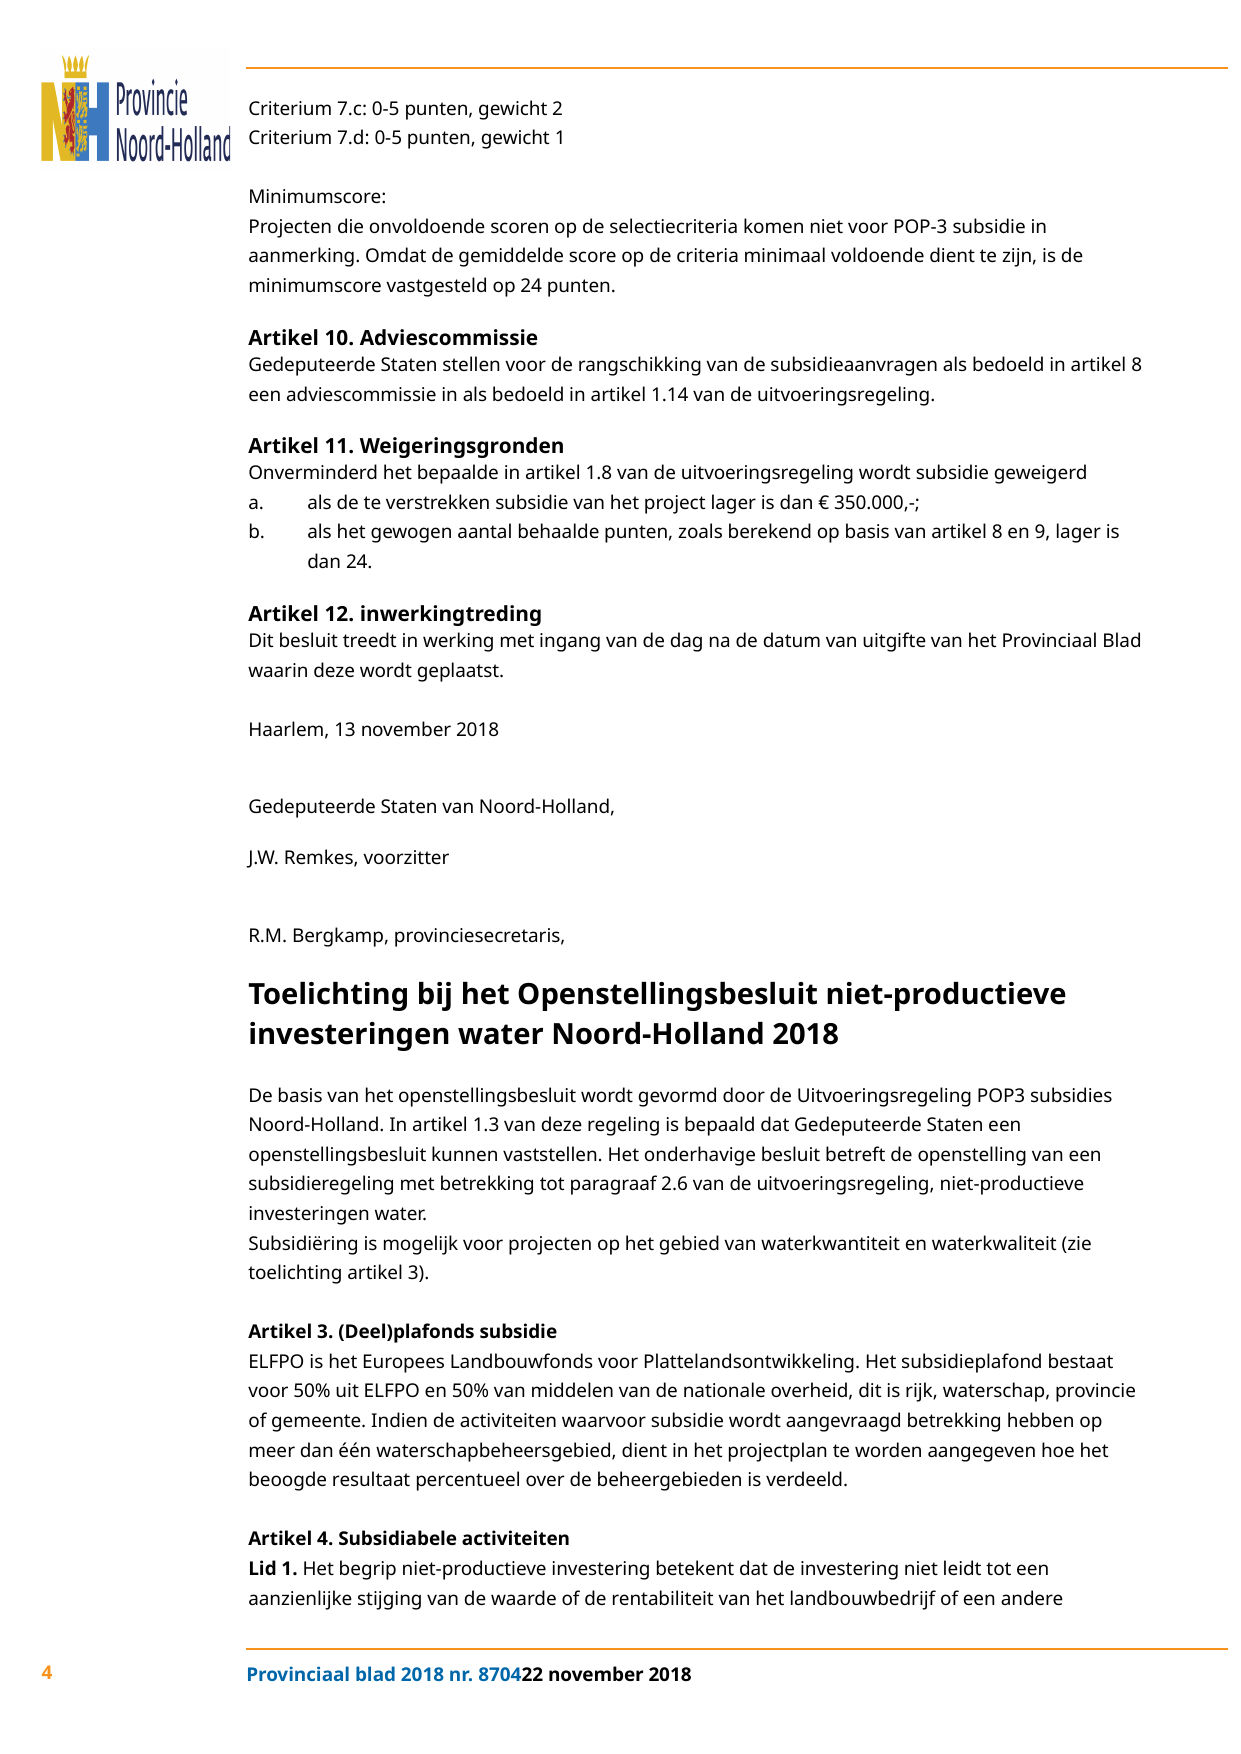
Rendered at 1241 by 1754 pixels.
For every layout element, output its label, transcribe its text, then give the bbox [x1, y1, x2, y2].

text Criterium 7.c: 0-5 punten, gewicht 2 [248, 95, 1152, 121]
text Onverminderd het bepaalde in artikel 1.8 van de uitvoeringsregeling wordt subsidie geweigerd [248, 459, 1152, 485]
text Projecten die onvoldoende scoren op de selectiecriteria komen niet voor POP-3 subsidie in aanmerking. Omdat de gemiddelde score op de criteria minimaal voldoende dient te zijn, is de minimumscore vastgesteld op 24 punten. [248, 213, 1152, 298]
text Criterium 7.d: 0-5 punten, gewicht 1 [248, 124, 1152, 150]
text ELFPO is het Europees Landbouwfonds voor Plattelandsontwikkeling. Het subsidieplafond bestaat voor 50% uit ELFPO en 50% van middelen van de nationale overheid, dit is rijk, waterschap, provincie of gemeente. Indien de activiteiten waarvoor subsidie wordt aangevraagd betrekking hebben op meer dan één waterschapbeheersgebied, dient in het projectplan te worden aangegeven hoe het beoogde resultaat percentueel over de beheergebieden is verdeeld. [248, 1348, 1152, 1492]
text Artikel 10. Adviescommissie [248, 323, 1152, 351]
text Lid 1. Het begrip niet-productieve investering betekent dat de investering niet leidt tot een aanzienlijke stijging van de waarde of de rentabiliteit van het landbouwbedrijf of een andere [248, 1555, 1152, 1610]
text Artikel 4. Subsidiabele activiteiten [248, 1526, 1152, 1551]
text Gedeputeerde Staten van Noord-Holland, [248, 793, 1152, 819]
text J.W. Remkes, voorzitter [248, 844, 1152, 870]
text Dit besluit treedt in werking met ingang van de dag na de datum van uitgifte van het Provinciaal Blad waarin deze wordt geplaatst. [248, 627, 1152, 682]
text De basis van het openstellingsbesluit wordt gevormd door de Uitvoeringsregeling POP3 subsidies Noord-Holland. In artikel 1.3 van deze regeling is bepaald dat Gedeputeerde Staten een openstellingsbesluit kunnen vaststellen. Het onderhavige besluit betreft de openstelling van een subsidieregeling met betrekking tot paragraaf 2.6 van de uitvoeringsregeling, niet-productieve investeringen water. [248, 1082, 1152, 1226]
text Subsidiëring is mogelijk voor projecten op het gebied van waterkwantiteit en waterkwaliteit (zie toelichting artikel 3). [248, 1230, 1152, 1285]
list als de te verstrekken subsidie van het project lager is dan € 350.000,-; [248, 489, 1152, 515]
text Haarlem, 13 november 2018 [248, 716, 1152, 742]
text Gedeputeerde Staten stellen voor de rangschikking van de subsidieaanvragen als bedoeld in artikel 8 een adviescommissie in als bedoeld in artikel 1.14 van de uitvoeringsregeling. [248, 351, 1152, 406]
picture [41, 47, 231, 172]
text Toelichting bij het Openstellingsbesluit niet-productieve investeringen water Noord-Holland 2018 [248, 973, 1152, 1053]
text Minimumscore: [248, 183, 1152, 209]
text Artikel 3. (Deel)plafonds subsidie [248, 1318, 1152, 1344]
text Artikel 11. Weigeringsgronden [248, 431, 1152, 459]
text Artikel 12. inwerkingtreding [248, 599, 1152, 627]
list als het gewogen aantal behaalde punten, zoals berekend op basis van artikel 8 en 9, lager is dan 24. [248, 519, 1152, 574]
text R.M. Bergkamp, provinciesecretaris, [248, 922, 1152, 947]
